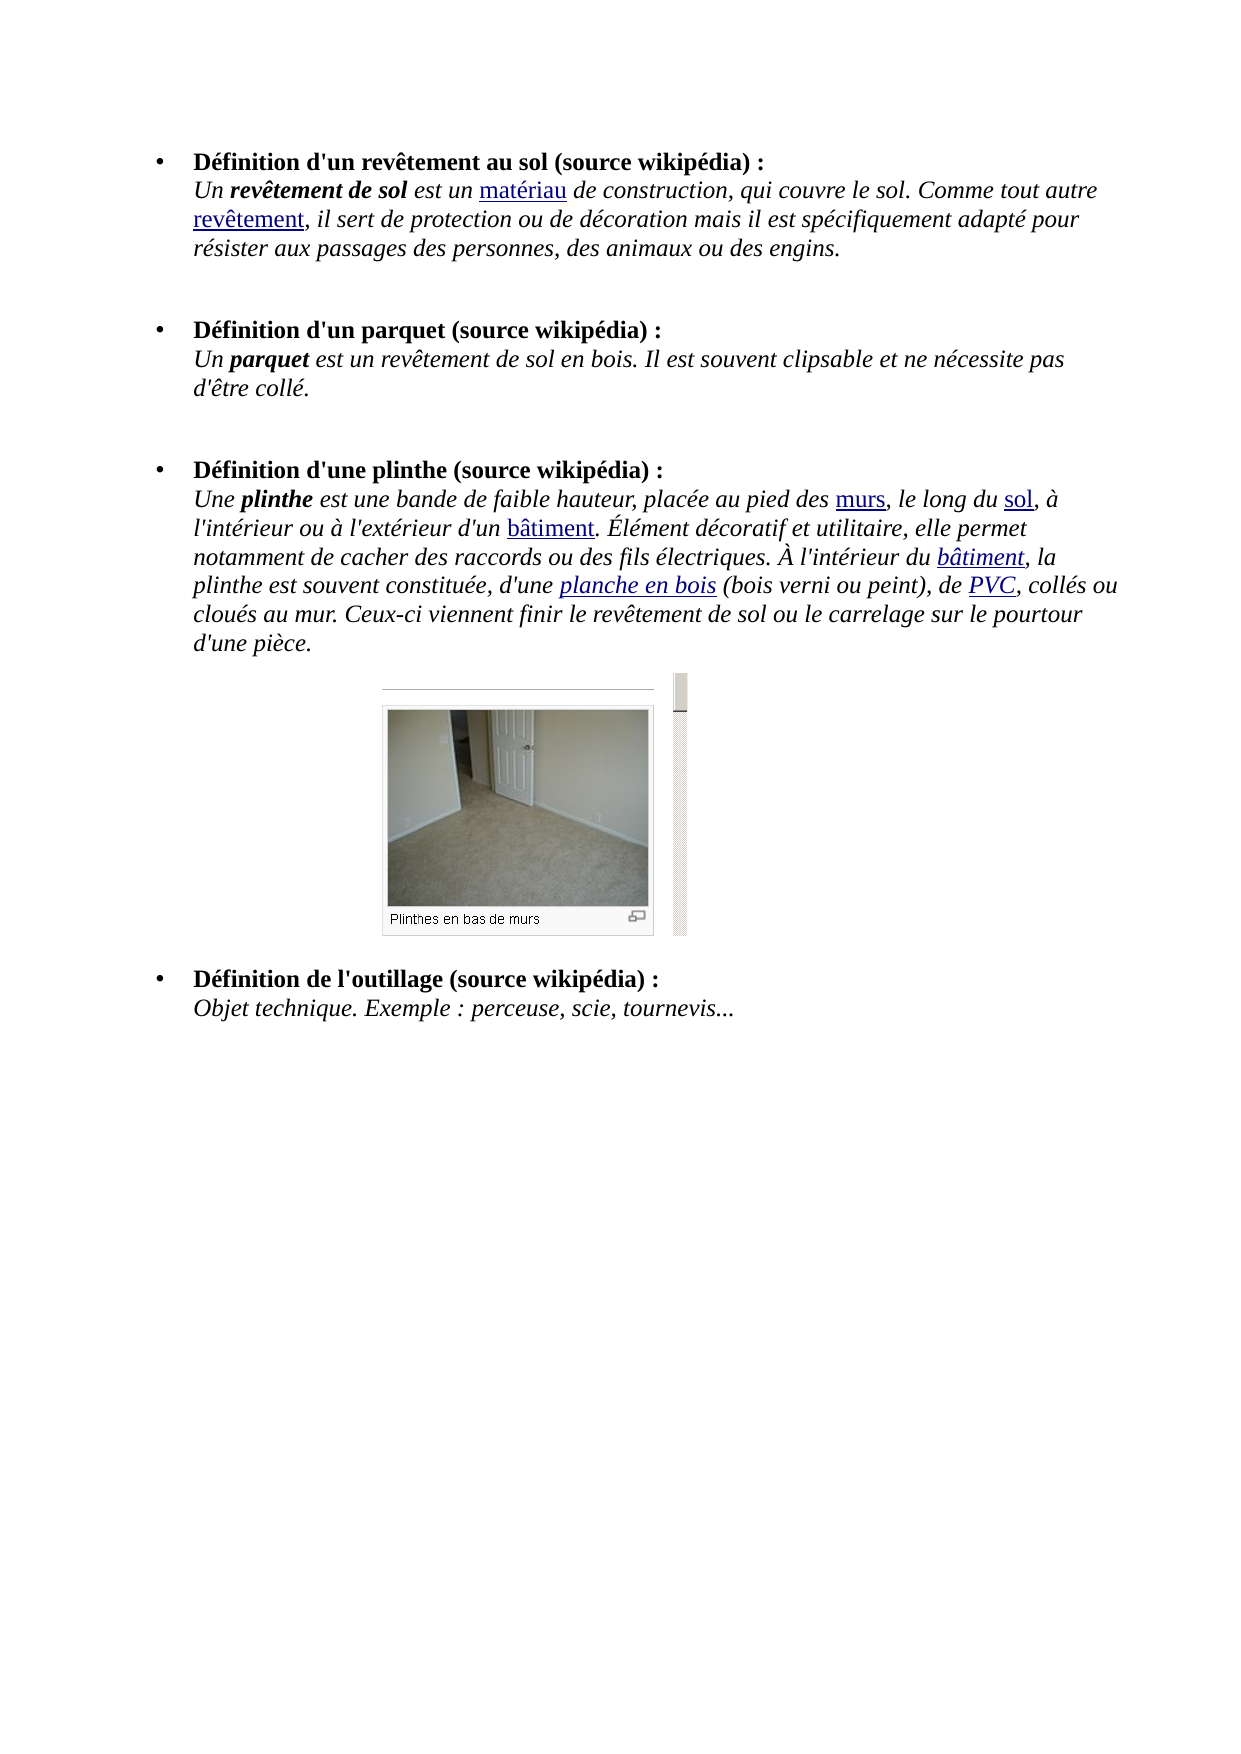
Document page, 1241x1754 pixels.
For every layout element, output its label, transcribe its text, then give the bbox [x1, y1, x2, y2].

list Un revêtement de sol est un matériau de construction, qui couvre le sol. Comme tout autre revêtement, il sert de protection ou de décoration mais il est spécifiquement adapté pour résister aux passages des personnes, des animaux ou des engins. [156, 176, 1122, 262]
list Définition d'un revêtement au sol (source wikipédia) : [156, 147, 1122, 176]
list Une plinthe est une bande de faible hauteur, placée au pied des murs, le long du sol, à l'intérieur ou à l'extérieur d'un bâtiment. Élément décoratif et utilitaire, elle permet notamment de cacher des raccords ou des fils électriques. À l'intérieur du bâtiment, la plinthe est souvent constituée, d'une planche en bois (bois verni ou peint), de PVC, collés ou cloués au mur. Ceux-ci viennent finir le revêtement de sol ou le carrelage sur le pourtour d'une pièce. [156, 484, 1122, 657]
list Objet technique. Exemple : perceuse, scie, tournevis... [156, 993, 1122, 1022]
list Définition de l'outillage (source wikipédia) : [156, 964, 1122, 993]
list Définition d'une plinthe (source wikipédia) : [156, 456, 1122, 484]
list Définition d'un parquet (source wikipédia) : [156, 316, 1122, 344]
list Un parquet est un revêtement de sol en bois. Il est souvent clipsable et ne nécessite pas d'être collé. [156, 344, 1122, 402]
